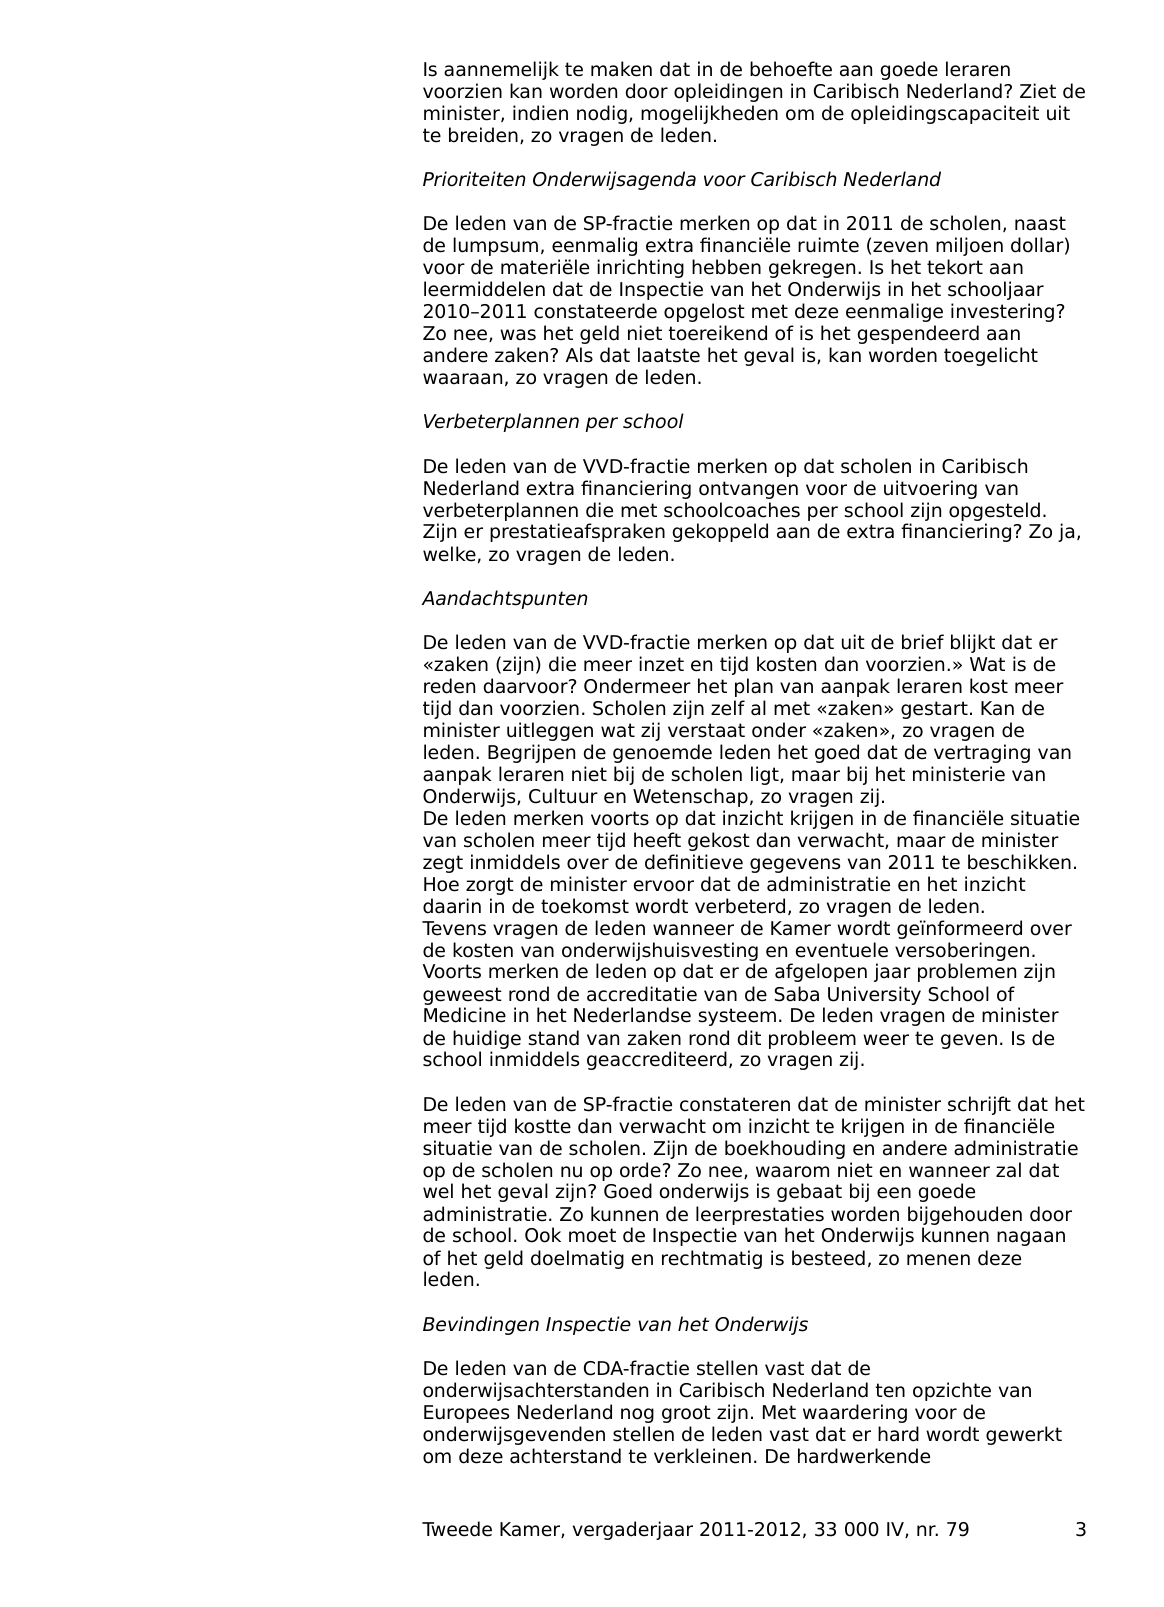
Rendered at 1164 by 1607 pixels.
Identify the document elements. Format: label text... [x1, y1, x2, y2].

subtitle Prioriteiten Onderwijsagenda voor Caribisch Nederland [422, 169, 1087, 191]
subtitle Aandachtspunten [422, 588, 1087, 609]
text Tevens vragen de leden wanneer de Kamer wordt geïnformeerd over de kosten van onderwijshuisvesting en eventuele versoberingen. [422, 917, 1087, 961]
subtitle Verbeterplannen per school [422, 411, 1087, 433]
text De leden van de VVD-fractie merken op dat scholen in Caribisch Nederland extra financiering ontvangen voor de uitvoering van verbeterplannen die met schoolcoaches per school zijn opgesteld. Zijn er prestatieafspraken gekoppeld aan de extra financiering? Zo ja, welke, zo vragen de leden. [422, 456, 1087, 565]
text De leden van de CDA-fractie stellen vast dat de onderwijsachterstanden in Caribisch Nederland ten opzichte van Europees Nederland nog groot zijn. Met waardering voor de onderwijsgevenden stellen de leden vast dat er hard wordt gewerkt om deze achterstand te verkleinen. De hardwerkende [422, 1358, 1087, 1468]
subtitle Bevindingen Inspectie van het Onderwijs [422, 1313, 1087, 1336]
text De leden van de SP-fractie merken op dat in 2011 de scholen, naast de lumpsum, eenmalig extra financiële ruimte (zeven miljoen dollar) voor de materiële inrichting hebben gekregen. Is het tekort aan leermiddelen dat de Inspectie van het Onderwijs in het schooljaar 2010–2011 constateerde opgelost met deze eenmalige investering? Zo nee, was het geld niet toereikend of is het gespendeerd aan andere zaken? Als dat laatste het geval is, kan worden toegelicht waaraan, zo vragen de leden. [422, 213, 1087, 389]
text Voorts merken de leden op dat er de afgelopen jaar problemen zijn geweest rond de accreditatie van de Saba University School of Medicine in het Nederlandse systeem. De leden vragen de minister de huidige stand van zaken rond dit probleem weer te geven. Is de school inmiddels geaccrediteerd, zo vragen zij. [422, 961, 1087, 1071]
text De leden van de SP-fractie constateren dat de minister schrijft dat het meer tijd kostte dan verwacht om inzicht te krijgen in de financiële situatie van de scholen. Zijn de boekhouding en andere administratie op de scholen nu op orde? Zo nee, waarom niet en wanneer zal dat wel het geval zijn? Goed onderwijs is gebaat bij een goede administratie. Zo kunnen de leerprestaties worden bijgehouden door de school. Ook moet de Inspectie van het Onderwijs kunnen nagaan of het geld doelmatig en rechtmatig is besteed, zo menen deze leden. [422, 1093, 1087, 1291]
text De leden van de VVD-fractie merken op dat uit de brief blijkt dat er «zaken (zijn) die meer inzet en tijd kosten dan voorzien.» Wat is de reden daarvoor? Ondermeer het plan van aanpak leraren kost meer tijd dan voorzien. Scholen zijn zelf al met «zaken» gestart. Kan de minister uitleggen wat zij verstaat onder «zaken», zo vragen de leden. Begrijpen de genoemde leden het goed dat de vertraging van aanpak leraren niet bij de scholen ligt, maar bij het ministerie van Onderwijs, Cultuur en Wetenschap, zo vragen zij. [422, 632, 1087, 808]
text Is aannemelijk te maken dat in de behoefte aan goede leraren voorzien kan worden door opleidingen in Caribisch Nederland? Ziet de minister, indien nodig, mogelijkheden om de opleidingscapaciteit uit te breiden, zo vragen de leden. [422, 59, 1087, 147]
text De leden merken voorts op dat inzicht krijgen in de financiële situatie van scholen meer tijd heeft gekost dan verwacht, maar de minister zegt inmiddels over de definitieve gegevens van 2011 te beschikken. Hoe zorgt de minister ervoor dat de administratie en het inzicht daarin in de toekomst wordt verbeterd, zo vragen de leden. [422, 808, 1087, 917]
